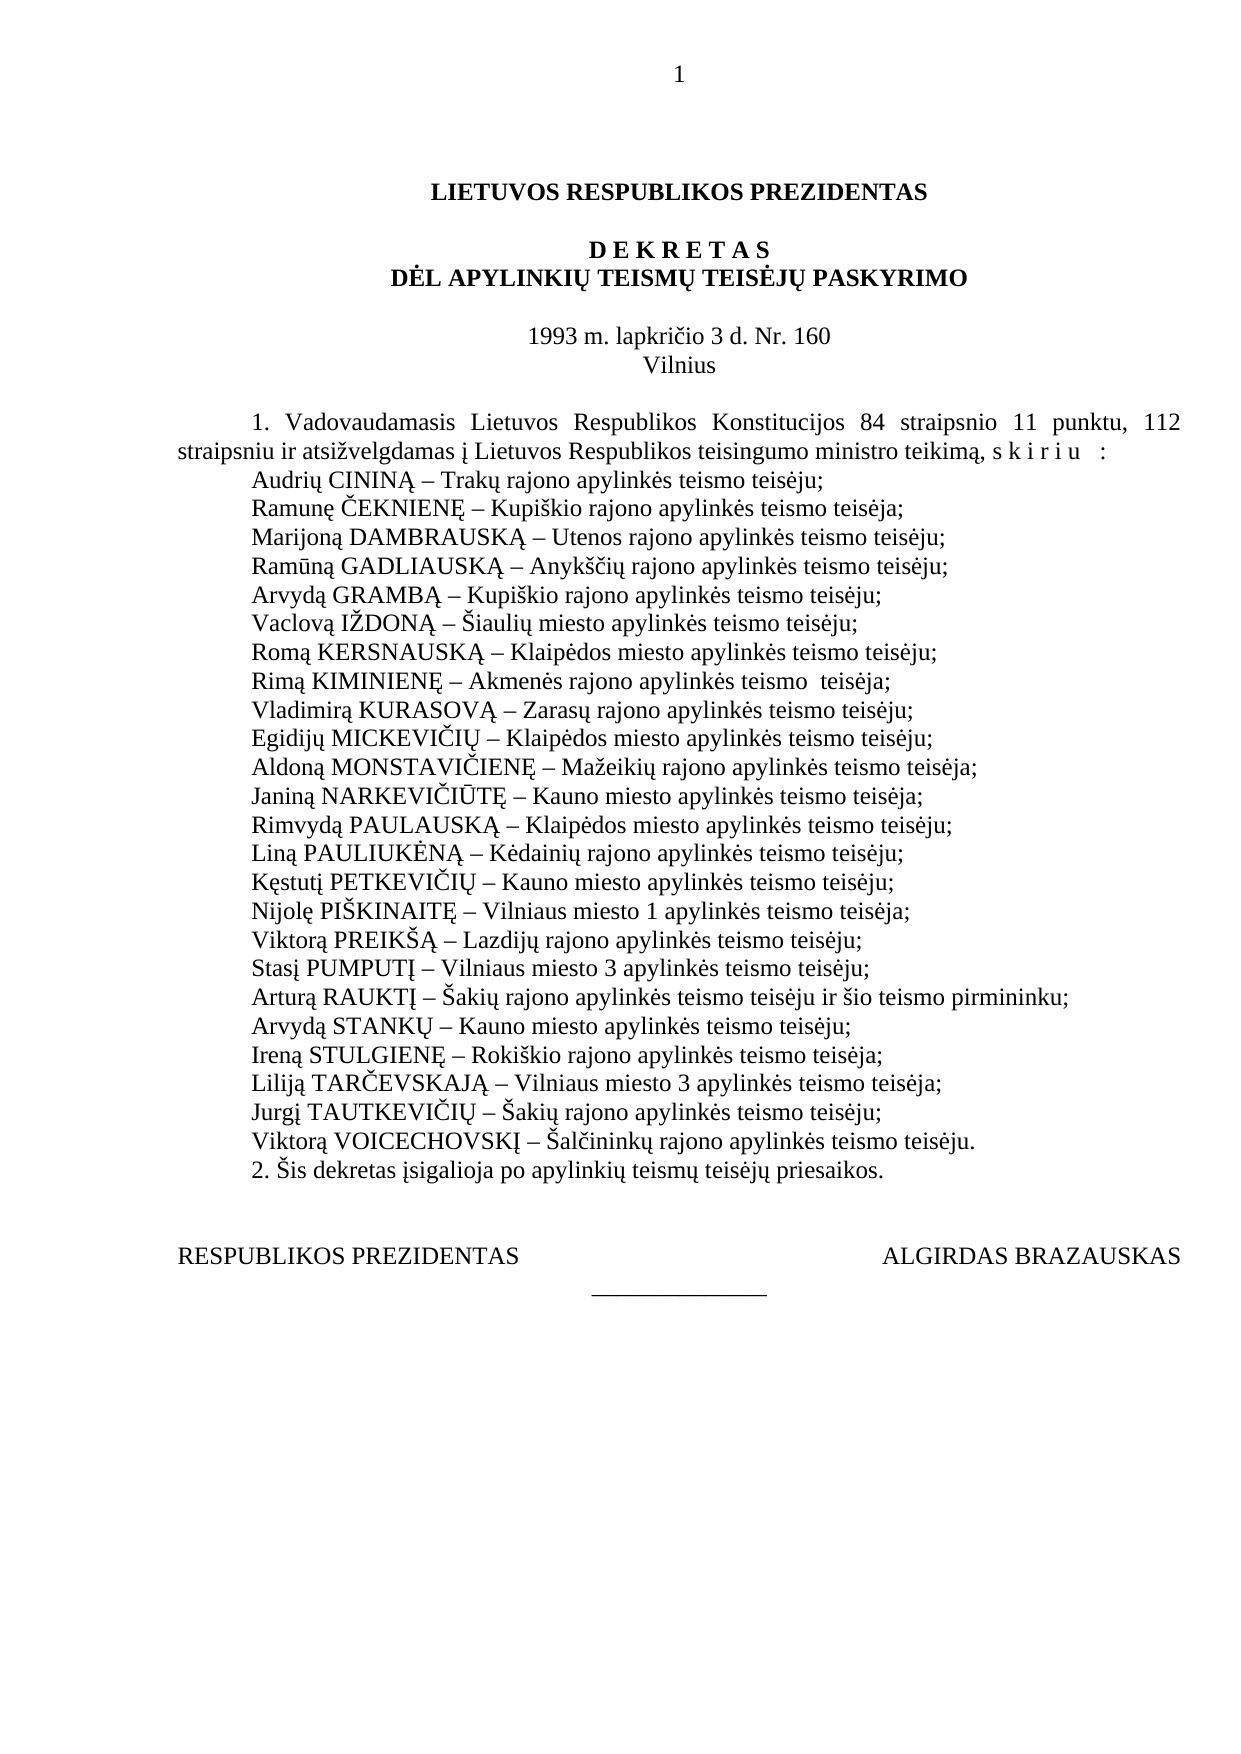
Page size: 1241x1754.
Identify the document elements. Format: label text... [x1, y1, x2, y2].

text Janiną NARKEVIČIŪTĘ – Kauno miesto apylinkės teismo teisėja; [177, 781, 1181, 810]
text Liliją TARČEVSKAJĄ – Vilniaus miesto 3 apylinkės teismo teisėja; [177, 1068, 1181, 1097]
text Rimą KIMINIENĘ – Akmenės rajono apylinkės teismo teisėja; [177, 666, 1181, 695]
text Stasį PUMPUTĮ – Vilniaus miesto 3 apylinkės teismo teisėju; [177, 953, 1181, 982]
text Jurgį TAUTKEVIČIŲ – Šakių rajono apylinkės teismo teisėju; [177, 1097, 1181, 1126]
text Arturą RAUKTĮ – Šakių rajono apylinkės teismo teisėju ir šio teismo pirmininku; [177, 982, 1181, 1011]
text Arvydą STANKŲ – Kauno miesto apylinkės teismo teisėju; [177, 1011, 1181, 1040]
text Rimvydą PAULAUSKĄ – Klaipėdos miesto apylinkės teismo teisėju; [177, 810, 1181, 838]
text 2. Šis dekretas įsigalioja po apylinkių teismų teisėjų priesaikos. [177, 1155, 1181, 1183]
text DĖL APYLINKIŲ TEISMŲ TEISĖJŲ PASKYRIMO [177, 263, 1181, 292]
text D E K R E T A S [177, 235, 1181, 263]
text Viktorą PREIKŠĄ – Lazdijų rajono apylinkės teismo teisėju; [177, 925, 1181, 953]
text 1993 m. lapkričio 3 d. Nr. 160 [177, 321, 1181, 350]
text Vilnius [177, 350, 1181, 378]
text Ramunę ČEKNIENĘ – Kupiškio rajono apylinkės teismo teisėja; [177, 493, 1181, 522]
text Kęstutį PETKEVIČIŲ – Kauno miesto apylinkės teismo teisėju; [177, 867, 1181, 896]
text Ramūną GADLIAUSKĄ – Anykščių rajono apylinkės teismo teisėju; [177, 551, 1181, 580]
text Vladimirą KURASOVĄ – Zarasų rajono apylinkės teismo teisėju; [177, 695, 1181, 723]
text Egidijų MICKEVIČIŲ – Klaipėdos miesto apylinkės teismo teisėju; [177, 723, 1181, 752]
text Aldoną MONSTAVIČIENĘ – Mažeikių rajono apylinkės teismo teisėja; [177, 752, 1181, 781]
text Viktorą VOICECHOVSKĮ – Šalčininkų rajono apylinkės teismo teisėju. [177, 1126, 1181, 1155]
text Nijolę PIŠKINAITĘ – Vilniaus miesto 1 apylinkės teismo teisėja; [177, 896, 1181, 925]
text 1. Vadovaudamasis Lietuvos Respublikos Konstitucijos 84 straipsnio 11 punktu, 112 straipsniu ir atsižvelgdamas į Lietuvos Respublikos teisingumo ministro teikimą, skiriu : [177, 407, 1181, 465]
text Arvydą GRAMBĄ – Kupiškio rajono apylinkės teismo teisėju; [177, 580, 1181, 608]
text RESPUBLIKOS PREZIDENTAS ALGIRDAS BRAZAUSKAS [177, 1241, 1181, 1270]
text Marijoną DAMBRAUSKĄ – Utenos rajono apylinkės teismo teisėju; [177, 522, 1181, 551]
text Audrių CININĄ – Trakų rajono apylinkės teismo teisėju; [177, 465, 1181, 493]
text Liną PAULIUKĖNĄ – Kėdainių rajono apylinkės teismo teisėju; [177, 838, 1181, 867]
text Romą KERSNAUSKĄ – Klaipėdos miesto apylinkės teismo teisėju; [177, 637, 1181, 666]
text ______________ [177, 1270, 1181, 1298]
text Ireną STULGIENĘ – Rokiškio rajono apylinkės teismo teisėja; [177, 1040, 1181, 1068]
text LIETUVOS RESPUBLIKOS PREZIDENTAS [177, 177, 1181, 206]
text Vaclovą IŽDONĄ – Šiaulių miesto apylinkės teismo teisėju; [177, 608, 1181, 637]
